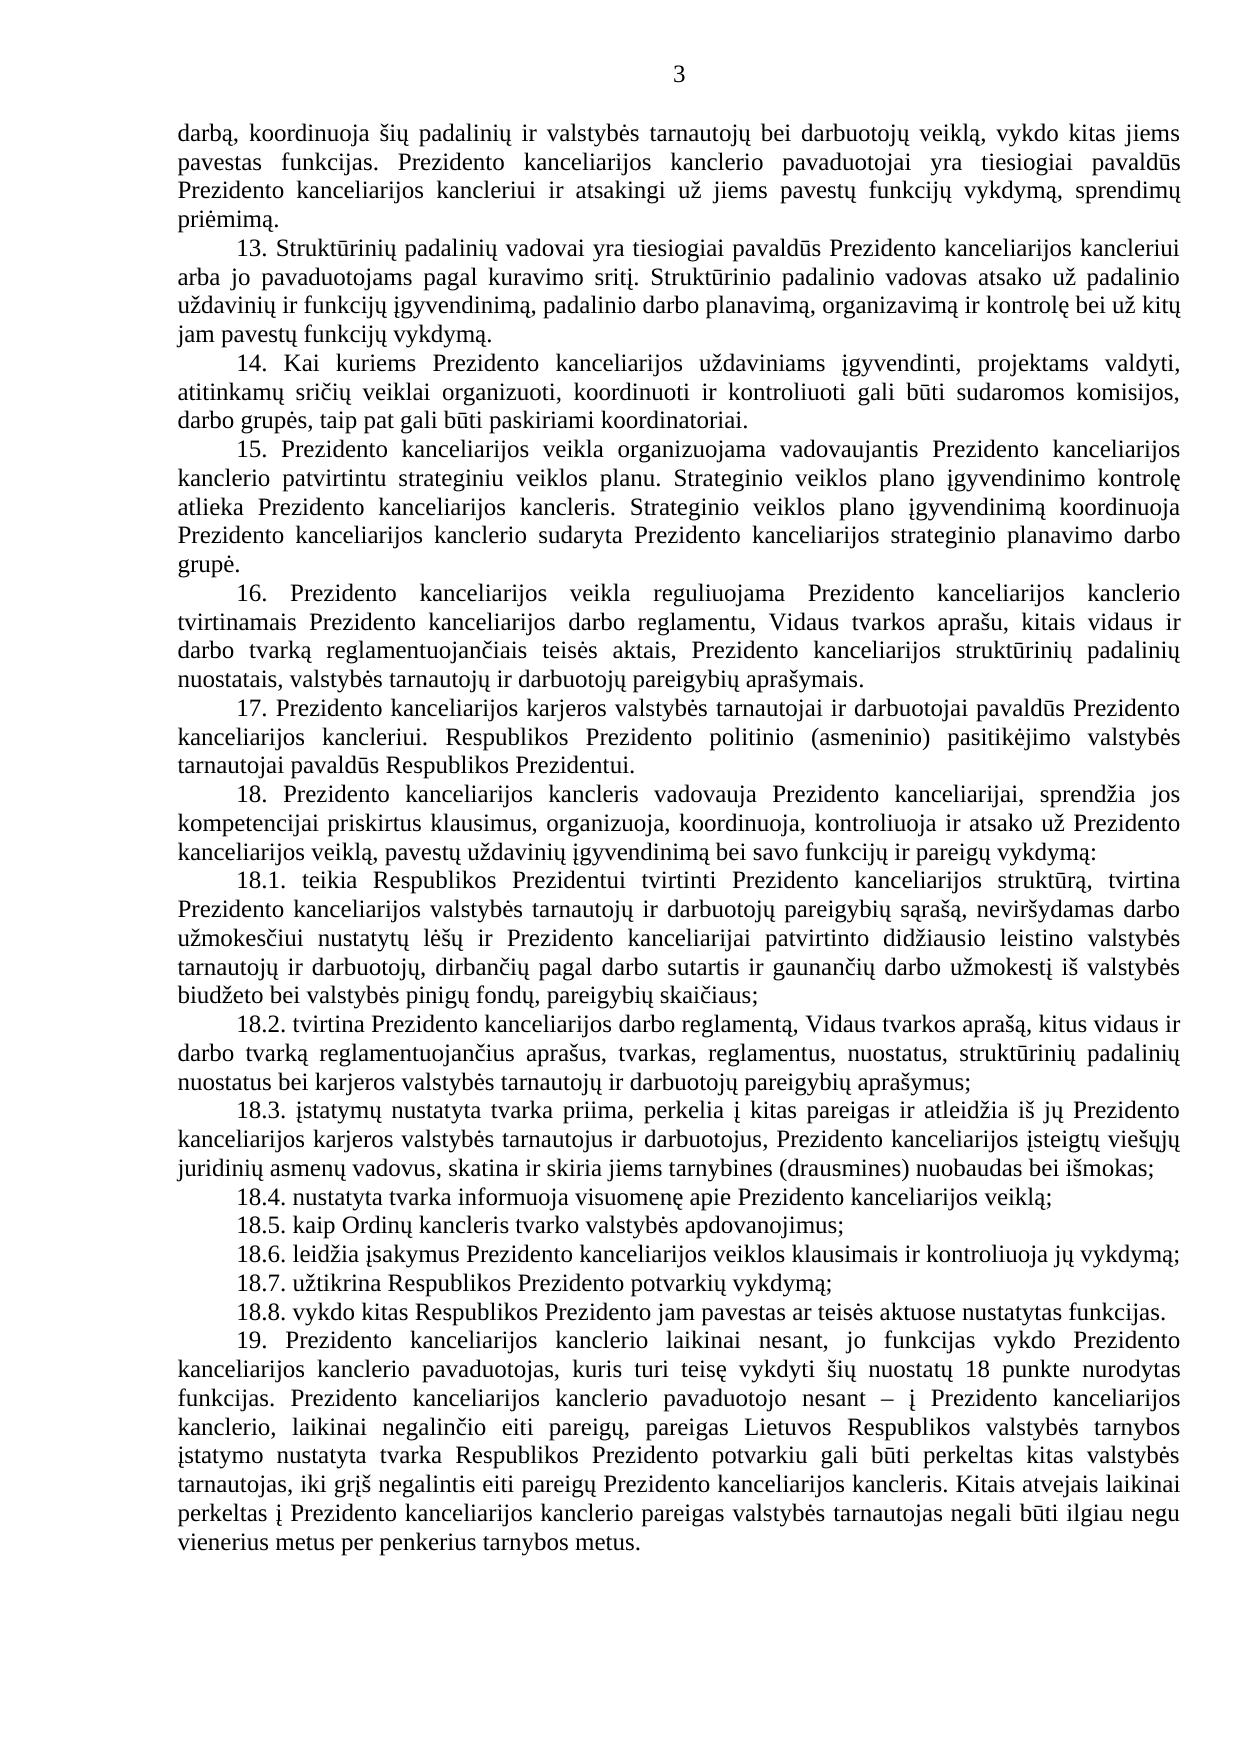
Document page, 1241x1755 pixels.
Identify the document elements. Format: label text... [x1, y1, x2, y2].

text 18.7. užtikrina Respublikos Prezidento potvarkių vykdymą; [177, 1268, 1181, 1297]
text 18. Prezidento kanceliarijos kancleris vadovauja Prezidento kanceliarijai, sprendžia jos kompetencijai priskirtus klausimus, organizuoja, koordinuoja, kontroliuoja ir atsako už Prezidento kanceliarijos veiklą, pavestų uždavinių įgyvendinimą bei savo funkcijų ir pareigų vykdymą: [177, 779, 1181, 866]
text 18.1. teikia Respublikos Prezidentui tvirtinti Prezidento kanceliarijos struktūrą, tvirtina Prezidento kanceliarijos valstybės tarnautojų ir darbuotojų pareigybių sąrašą, neviršydamas darbo užmokesčiui nustatytų lėšų ir Prezidento kanceliarijai patvirtinto didžiausio leistino valstybės tarnautojų ir darbuotojų, dirbančių pagal darbo sutartis ir gaunančių darbo užmokestį iš valstybės biudžeto bei valstybės pinigų fondų, pareigybių skaičiaus; [177, 866, 1181, 1009]
text 18.3. įstatymų nustatyta tvarka priima, perkelia į kitas pareigas ir atleidžia iš jų Prezidento kanceliarijos karjeros valstybės tarnautojus ir darbuotojus, Prezidento kanceliarijos įsteigtų viešųjų juridinių asmenų vadovus, skatina ir skiria jiems tarnybines (drausmines) nuobaudas bei išmokas; [177, 1096, 1181, 1182]
text 15. Prezidento kanceliarijos veikla organizuojama vadovaujantis Prezidento kanceliarijos kanclerio patvirtintu strateginiu veiklos planu. Strateginio veiklos plano įgyvendinimo kontrolę atlieka Prezidento kanceliarijos kancleris. Strateginio veiklos plano įgyvendinimą koordinuoja Prezidento kanceliarijos kanclerio sudaryta Prezidento kanceliarijos strateginio planavimo darbo grupė. [177, 434, 1181, 578]
text 13. Struktūrinių padalinių vadovai yra tiesiogiai pavaldūs Prezidento kanceliarijos kancleriui arba jo pavaduotojams pagal kuravimo sritį. Struktūrinio padalinio vadovas atsako už padalinio uždavinių ir funkcijų įgyvendinimą, padalinio darbo planavimą, organizavimą ir kontrolę bei už kitų jam pavestų funkcijų vykdymą. [177, 233, 1181, 348]
text darbą, koordinuoja šių padalinių ir valstybės tarnautojų bei darbuotojų veiklą, vykdo kitas jiems pavestas funkcijas. Prezidento kanceliarijos kanclerio pavaduotojai yra tiesiogiai pavaldūs Prezidento kanceliarijos kancleriui ir atsakingi už jiems pavestų funkcijų vykdymą, sprendimų priėmimą. [177, 118, 1181, 233]
text 18.5. kaip Ordinų kancleris tvarko valstybės apdovanojimus; [177, 1211, 1181, 1239]
text 17. Prezidento kanceliarijos karjeros valstybės tarnautojai ir darbuotojai pavaldūs Prezidento kanceliarijos kancleriui. Respublikos Prezidento politinio (asmeninio) pasitikėjimo valstybės tarnautojai pavaldūs Respublikos Prezidentui. [177, 693, 1181, 779]
text 14. Kai kuriems Prezidento kanceliarijos uždaviniams įgyvendinti, projektams valdyti, atitinkamų sričių veiklai organizuoti, koordinuoti ir kontroliuoti gali būti sudaromos komisijos, darbo grupės, taip pat gali būti paskiriami koordinatoriai. [177, 348, 1181, 434]
text 16. Prezidento kanceliarijos veikla reguliuojama Prezidento kanceliarijos kanclerio tvirtinamais Prezidento kanceliarijos darbo reglamentu, Vidaus tvarkos aprašu, kitais vidaus ir darbo tvarką reglamentuojančiais teisės aktais, Prezidento kanceliarijos struktūrinių padalinių nuostatais, valstybės tarnautojų ir darbuotojų pareigybių aprašymais. [177, 578, 1181, 693]
text 18.4. nustatyta tvarka informuoja visuomenę apie Prezidento kanceliarijos veiklą; [177, 1182, 1181, 1211]
text 18.2. tvirtina Prezidento kanceliarijos darbo reglamentą, Vidaus tvarkos aprašą, kitus vidaus ir darbo tvarką reglamentuojančius aprašus, tvarkas, reglamentus, nuostatus, struktūrinių padalinių nuostatus bei karjeros valstybės tarnautojų ir darbuotojų pareigybių aprašymus; [177, 1009, 1181, 1096]
text 18.6. leidžia įsakymus Prezidento kanceliarijos veiklos klausimais ir kontroliuoja jų vykdymą; [177, 1239, 1181, 1268]
text 18.8. vykdo kitas Respublikos Prezidento jam pavestas ar teisės aktuose nustatytas funkcijas. [177, 1297, 1181, 1326]
text 19. Prezidento kanceliarijos kanclerio laikinai nesant, jo funkcijas vykdo Prezidento kanceliarijos kanclerio pavaduotojas, kuris turi teisę vykdyti šių nuostatų 18 punkte nurodytas funkcijas. Prezidento kanceliarijos kanclerio pavaduotojo nesant – į Prezidento kanceliarijos kanclerio, laikinai negalinčio eiti pareigų, pareigas Lietuvos Respublikos valstybės tarnybos įstatymo nustatyta tvarka Respublikos Prezidento potvarkiu gali būti perkeltas kitas valstybės tarnautojas, iki grįš negalintis eiti pareigų Prezidento kanceliarijos kancleris. Kitais atvejais laikinai perkeltas į Prezidento kanceliarijos kanclerio pareigas valstybės tarnautojas negali būti ilgiau negu vienerius metus per penkerius tarnybos metus. [177, 1326, 1181, 1556]
